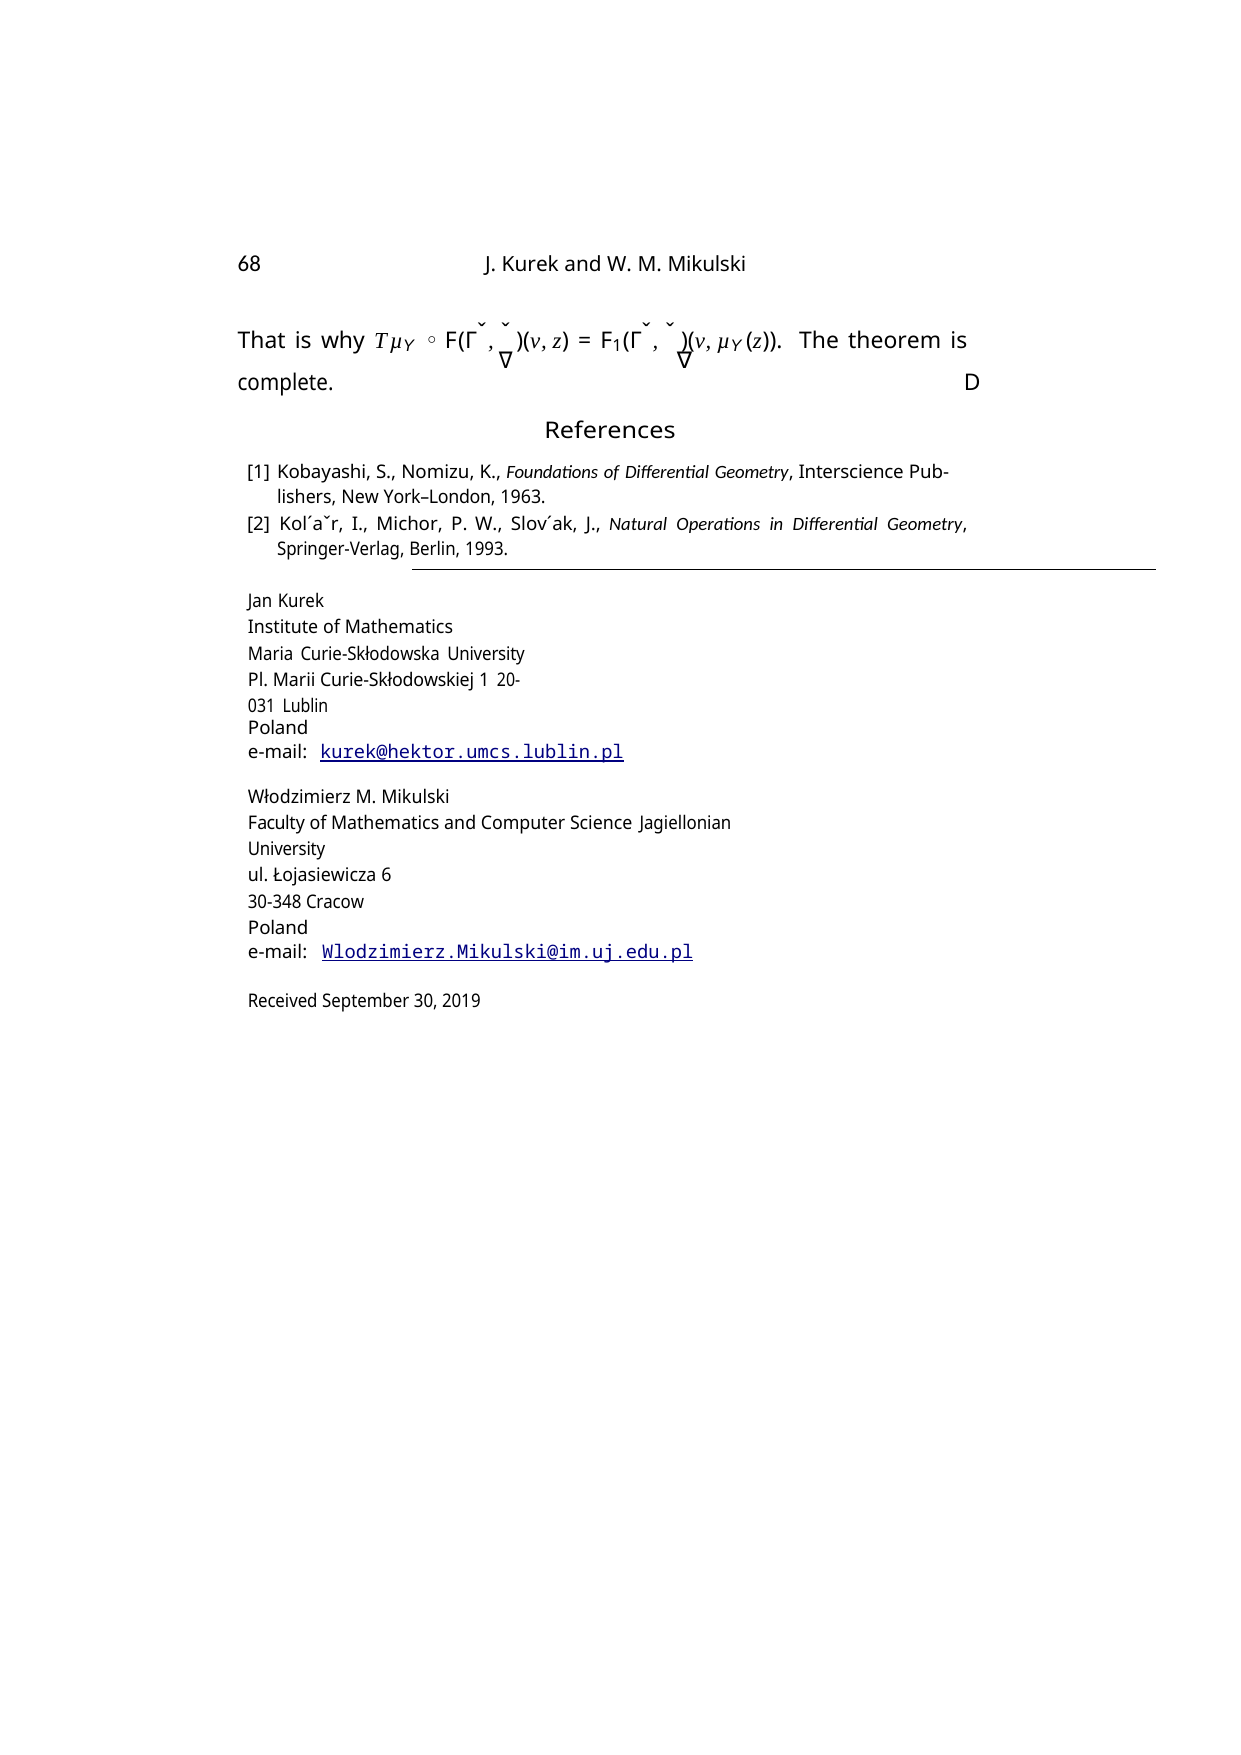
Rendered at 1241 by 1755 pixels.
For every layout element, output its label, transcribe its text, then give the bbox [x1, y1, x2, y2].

text ul. Łojasiewicza 6 [248, 862, 1066, 887]
text That is why TµY ◦ F(Γˇ, ˇ )(v, z) = F1(Γˇ, ˇ )(v, µY (z)). The theorem is [237, 333, 685, 353]
text Włodzimierz M. Mikulski [248, 783, 1066, 808]
text Received September 30, 2019 [248, 987, 1066, 1013]
text 30-348 Cracow Poland [248, 888, 430, 940]
text Poland [248, 718, 1066, 739]
text Maria Curie-Skłodowska University Pl. Marii Curie-Skłodowskiej 1 20-031 Lublin [248, 640, 546, 718]
text [2] Kol´aˇr, I., Michor, P. W., Slov´ak, J., Natural Operations in Differential Geometry, Springer-Verlag, Berlin, 1993. [247, 510, 982, 561]
text Institute of Mathematics [248, 613, 1066, 639]
text References [271, 414, 949, 445]
text ∇ ∇ [175, 353, 1015, 372]
text Jan Kurek [248, 587, 1066, 613]
text Faculty of Mathematics and Computer Science Jagiellonian University [248, 809, 737, 861]
text [1] Kobayashi, S., Nomizu, K., Foundations of Differential Geometry, Interscience Pub- lishers, New York–London, 1963. [247, 458, 982, 509]
text complete. D [237, 372, 1066, 395]
text That is why TµY ◦ F(Γˇ, ˇ )(v, z) = F1(Γˇ, ˇ )(v, µY (z)). The theorem is [684, 333, 1066, 353]
text e-mail: kurek@hektor.umcs.lublin.pl [248, 739, 1066, 763]
text e-mail: Wlodzimierz.Mikulski@im.uj.edu.pl [248, 941, 1066, 963]
